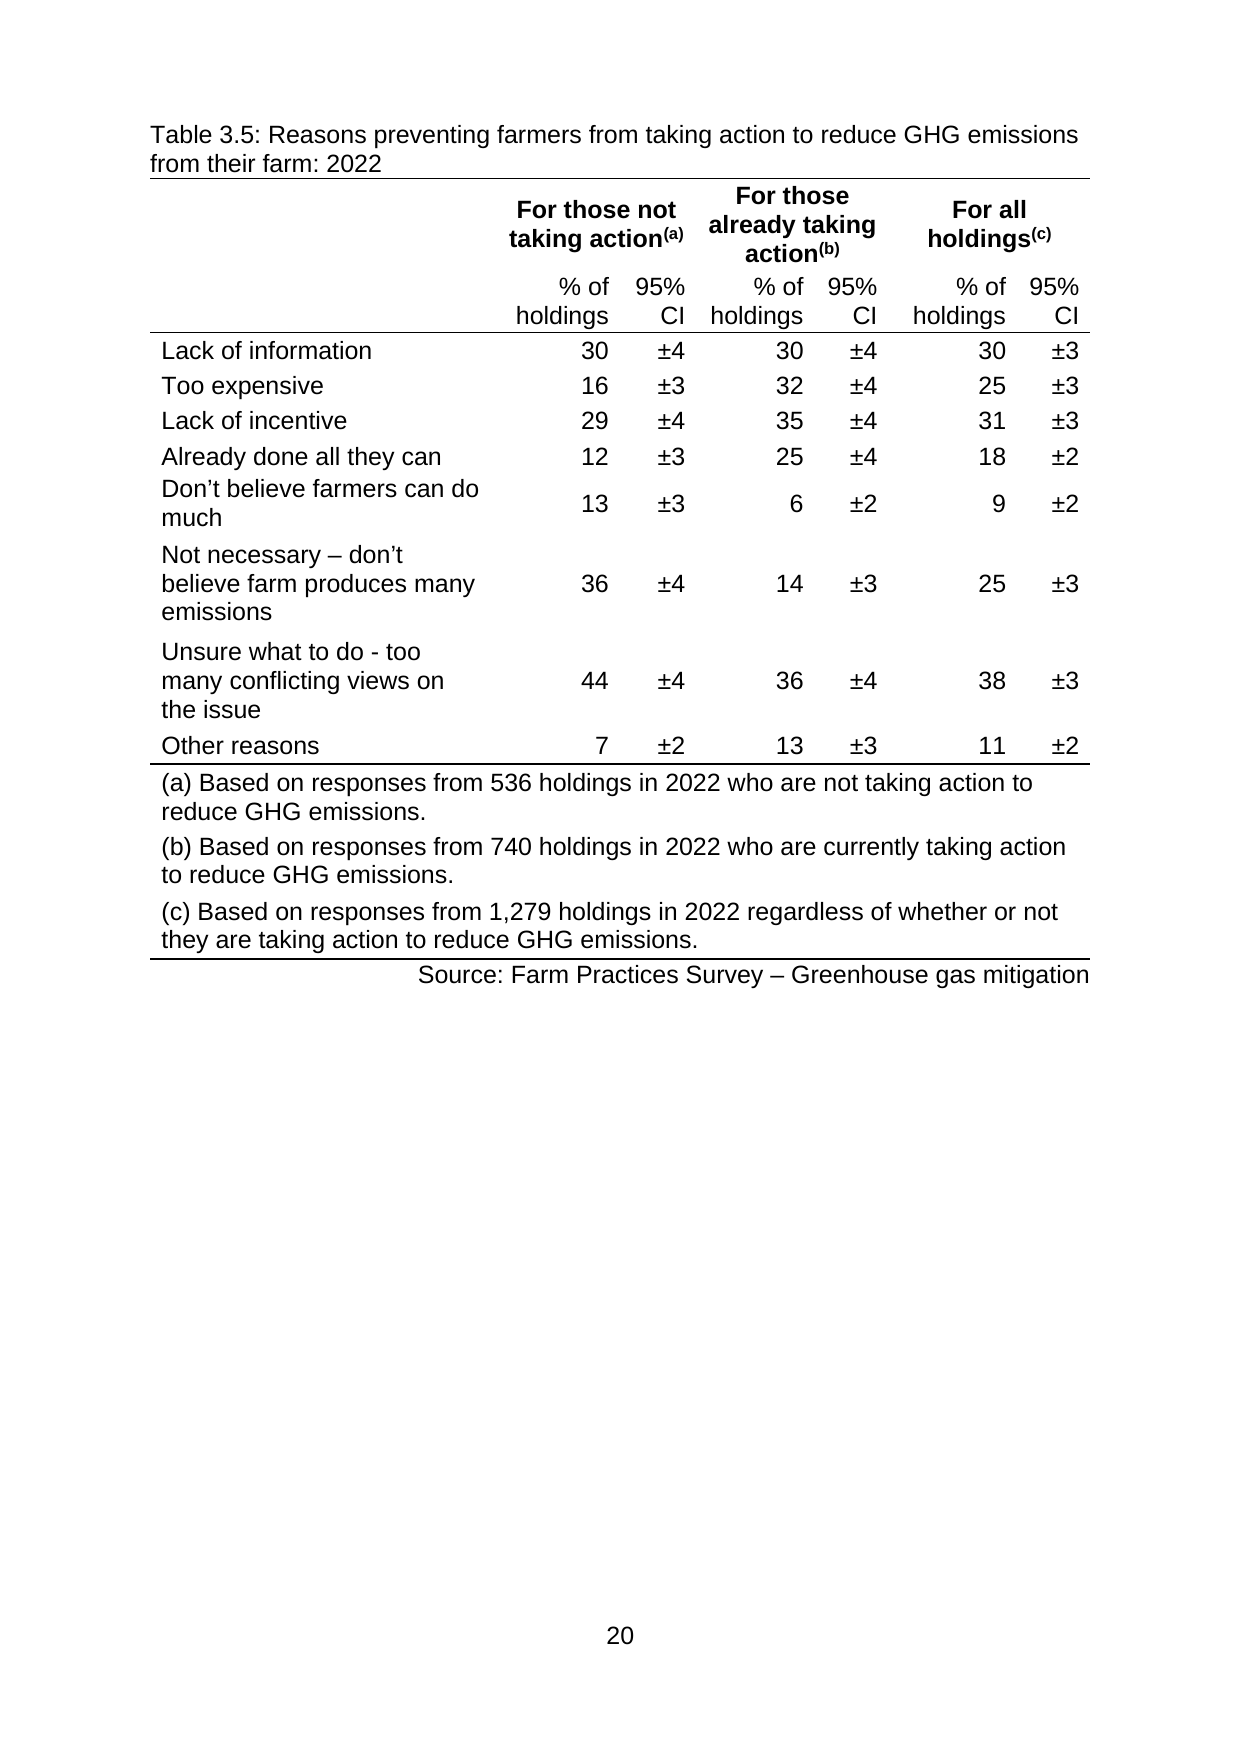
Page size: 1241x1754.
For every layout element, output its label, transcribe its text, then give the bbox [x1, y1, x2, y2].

table_header [150, 179, 496, 269]
table_cell ±4 [815, 368, 888, 403]
table_cell ±4 [815, 333, 888, 367]
table_cell % of holdings [696, 270, 814, 332]
table_cell 13 [496, 474, 620, 533]
table_cell ±4 [815, 403, 888, 438]
table_cell % of holdings [888, 270, 1017, 332]
table_cell ±3 [815, 728, 888, 763]
table_cell 95% CI [620, 270, 696, 332]
table_cell ±4 [620, 403, 696, 438]
table_cell Lack of incentive [150, 403, 496, 438]
table_cell 25 [888, 368, 1017, 403]
table_cell 36 [496, 533, 620, 633]
table_cell Don’t believe farmers can do much [150, 474, 496, 533]
table_cell 13 [696, 728, 814, 763]
table_cell ±3 [1017, 403, 1090, 438]
table_cell 32 [696, 368, 814, 403]
table_header For those already taking action(b) [696, 179, 888, 269]
text Table 3.5: Reasons preventing farmers from taking action to reduce GHG emissions from their farm: 2022 [150, 121, 1090, 178]
table_header For all holdings(c) [888, 179, 1090, 269]
table_cell ±3 [815, 533, 888, 633]
table_cell Lack of information [150, 333, 496, 367]
text Source: Farm Practices Survey – Greenhouse gas mitigation [150, 960, 1090, 989]
table_cell 95% CI [815, 270, 888, 332]
table_cell Other reasons [150, 728, 496, 763]
table_cell 7 [496, 728, 620, 763]
table_cell 11 [888, 728, 1017, 763]
table_cell ±4 [620, 533, 696, 633]
table_cell (a) Based on responses from 536 holdings in 2022 who are not taking action to reduce GHG emissions. [150, 765, 1090, 828]
table_cell (b) Based on responses from 740 holdings in 2022 who are currently taking action to reduce GHG emissions. [150, 828, 1090, 893]
table_cell 25 [888, 533, 1017, 633]
table_cell ±3 [1017, 533, 1090, 633]
table_cell ±3 [620, 368, 696, 403]
table_cell ±3 [1017, 368, 1090, 403]
table_cell 30 [696, 333, 814, 367]
table_cell 25 [696, 438, 814, 474]
table_cell 95% CI [1017, 270, 1090, 332]
table_header For those not taking action(a) [496, 179, 696, 269]
table_cell ±4 [620, 633, 696, 728]
table_cell 9 [888, 474, 1017, 533]
table_cell 29 [496, 403, 620, 438]
table_cell 16 [496, 368, 620, 403]
table_cell (c) Based on responses from 1,279 holdings in 2022 regardless of whether or not they are taking action to reduce GHG emissions. [150, 893, 1090, 958]
table_cell ±3 [1017, 633, 1090, 728]
table_cell Not necessary – don’t believe farm produces many emissions [150, 533, 496, 633]
table_cell ±2 [620, 728, 696, 763]
table_cell Too expensive [150, 368, 496, 403]
table_cell Unsure what to do - too many conflicting views on the issue [150, 633, 496, 728]
table_cell [150, 270, 496, 332]
table_cell ±4 [815, 438, 888, 474]
table_cell 30 [888, 333, 1017, 367]
table_cell 30 [496, 333, 620, 367]
table_cell ±3 [620, 474, 696, 533]
table_cell 35 [696, 403, 814, 438]
table_cell Already done all they can [150, 438, 496, 474]
table_cell 12 [496, 438, 620, 474]
table_cell 18 [888, 438, 1017, 474]
table_cell ±2 [1017, 728, 1090, 763]
table_cell 36 [696, 633, 814, 728]
table_cell % of holdings [496, 270, 620, 332]
table_cell ±2 [1017, 474, 1090, 533]
table_cell ±4 [815, 633, 888, 728]
table_cell ±3 [620, 438, 696, 474]
table_cell ±4 [620, 333, 696, 367]
table_cell 44 [496, 633, 620, 728]
table_cell 38 [888, 633, 1017, 728]
table_cell 14 [696, 533, 814, 633]
table_cell ±2 [1017, 438, 1090, 474]
table_cell ±2 [815, 474, 888, 533]
table_cell 31 [888, 403, 1017, 438]
table_cell ±3 [1017, 333, 1090, 367]
table_cell 6 [696, 474, 814, 533]
